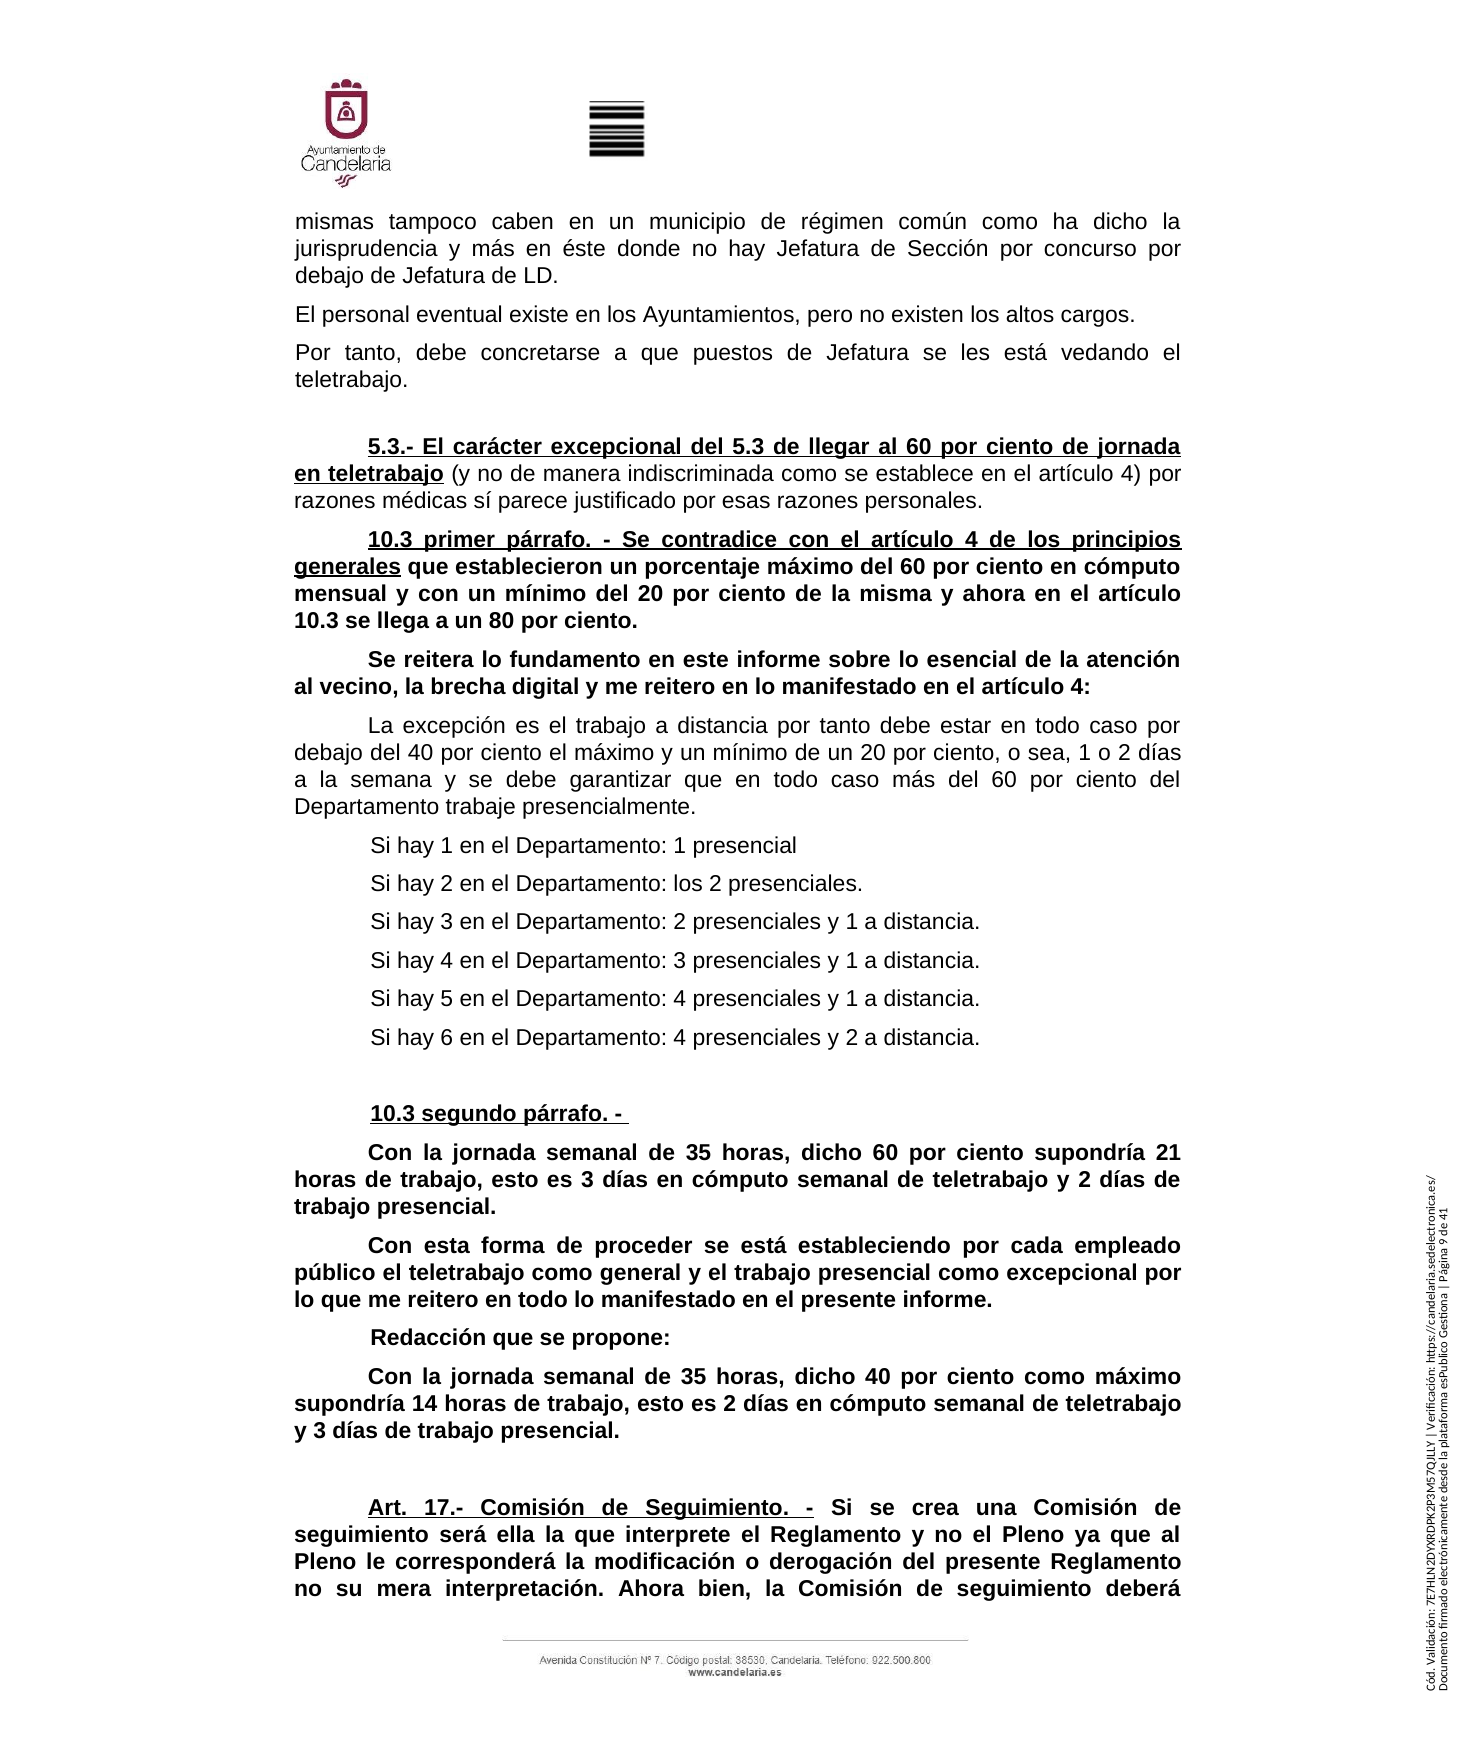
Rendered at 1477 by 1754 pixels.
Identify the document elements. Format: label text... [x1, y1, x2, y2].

text Si hay 4 en el Departamento: 3 presenciales y 1 a distancia. [370, 947, 1182, 973]
text Con la jornada semanal de 35 horas, dicho 40 por ciento como máximo supondría 14 horas de trabajo, esto es 2 días en cómputo semanal de teletrabajo y 3 días de trabajo presencial. [294, 1363, 1182, 1443]
text 5.3.- El carácter excepcional del 5.3 de llegar al 60 por ciento de jornada en teletrabajo (y no de manera indiscriminada como se establece en el artículo 4) por razones médicas sí parece justificado por esas razones personales. [294, 433, 1182, 513]
text Si hay 2 en el Departamento: los 2 presenciales. [370, 870, 1182, 896]
text Si hay 1 en el Departamento: 1 presencial [370, 832, 1182, 858]
text Con la jornada semanal de 35 horas, dicho 60 por ciento supondría 21 horas de trabajo, esto es 3 días en cómputo semanal de teletrabajo y 2 días de trabajo presencial. [294, 1139, 1182, 1219]
text Si hay 6 en el Departamento: 4 presenciales y 2 a distancia. [370, 1023, 1182, 1050]
text mismas tampoco caben en un municipio de régimen común como ha dicho la jurisprudencia y más en éste donde no hay Jefatura de Sección por concurso por debajo de Jefatura de LD. [295, 208, 1182, 288]
text Si hay 3 en el Departamento: 2 presenciales y 1 a distancia. [370, 908, 1182, 935]
text Se reitera lo fundamento en este informe sobre lo esencial de la atención al vecino, la brecha digital y me reitero en lo manifestado en el artículo 4: [294, 646, 1182, 699]
text El personal eventual existe en los Ayuntamientos, pero no existen los altos cargos. [295, 301, 1182, 327]
text Con esta forma de proceder se está estableciendo por cada empleado público el teletrabajo como general y el trabajo presencial como excepcional por lo que me reitero en todo lo manifestado en el presente informe. [294, 1232, 1182, 1312]
text Si hay 5 en el Departamento: 4 presenciales y 1 a distancia. [370, 985, 1182, 1011]
text La excepción es el trabajo a distancia por tanto debe estar en todo caso por debajo del 40 por ciento el máximo y un mínimo de un 20 por ciento, o sea, 1 o 2 días a la semana y se debe garantizar que en todo caso más del 60 por ciento del Departamento trabaje presencialmente. [294, 712, 1182, 819]
text Por tanto, debe concretarse a que puestos de Jefatura se les está vedando el teletrabajo. [295, 339, 1182, 392]
text Art. 17.- Comisión de Seguimiento. - Si se crea una Comisión de seguimiento será ella la que interprete el Reglamento y no el Pleno ya que al Pleno le corresponderá la modificación o derogación del presente Reglamento no su mera interpretación. Ahora bien, la Comisión de seguimiento deberá [294, 1494, 1182, 1602]
text Redacción que se propone: [370, 1324, 1182, 1351]
text 10.3 primer párrafo. - Se contradice con el artículo 4 de los principios generales que establecieron un porcentaje máximo del 60 por ciento en cómputo mensual y con un mínimo del 20 por ciento de la misma y ahora en el artículo 10.3 se llega a un 80 por ciento. [294, 526, 1182, 633]
text 10.3 segundo párrafo. - [370, 1100, 1182, 1126]
